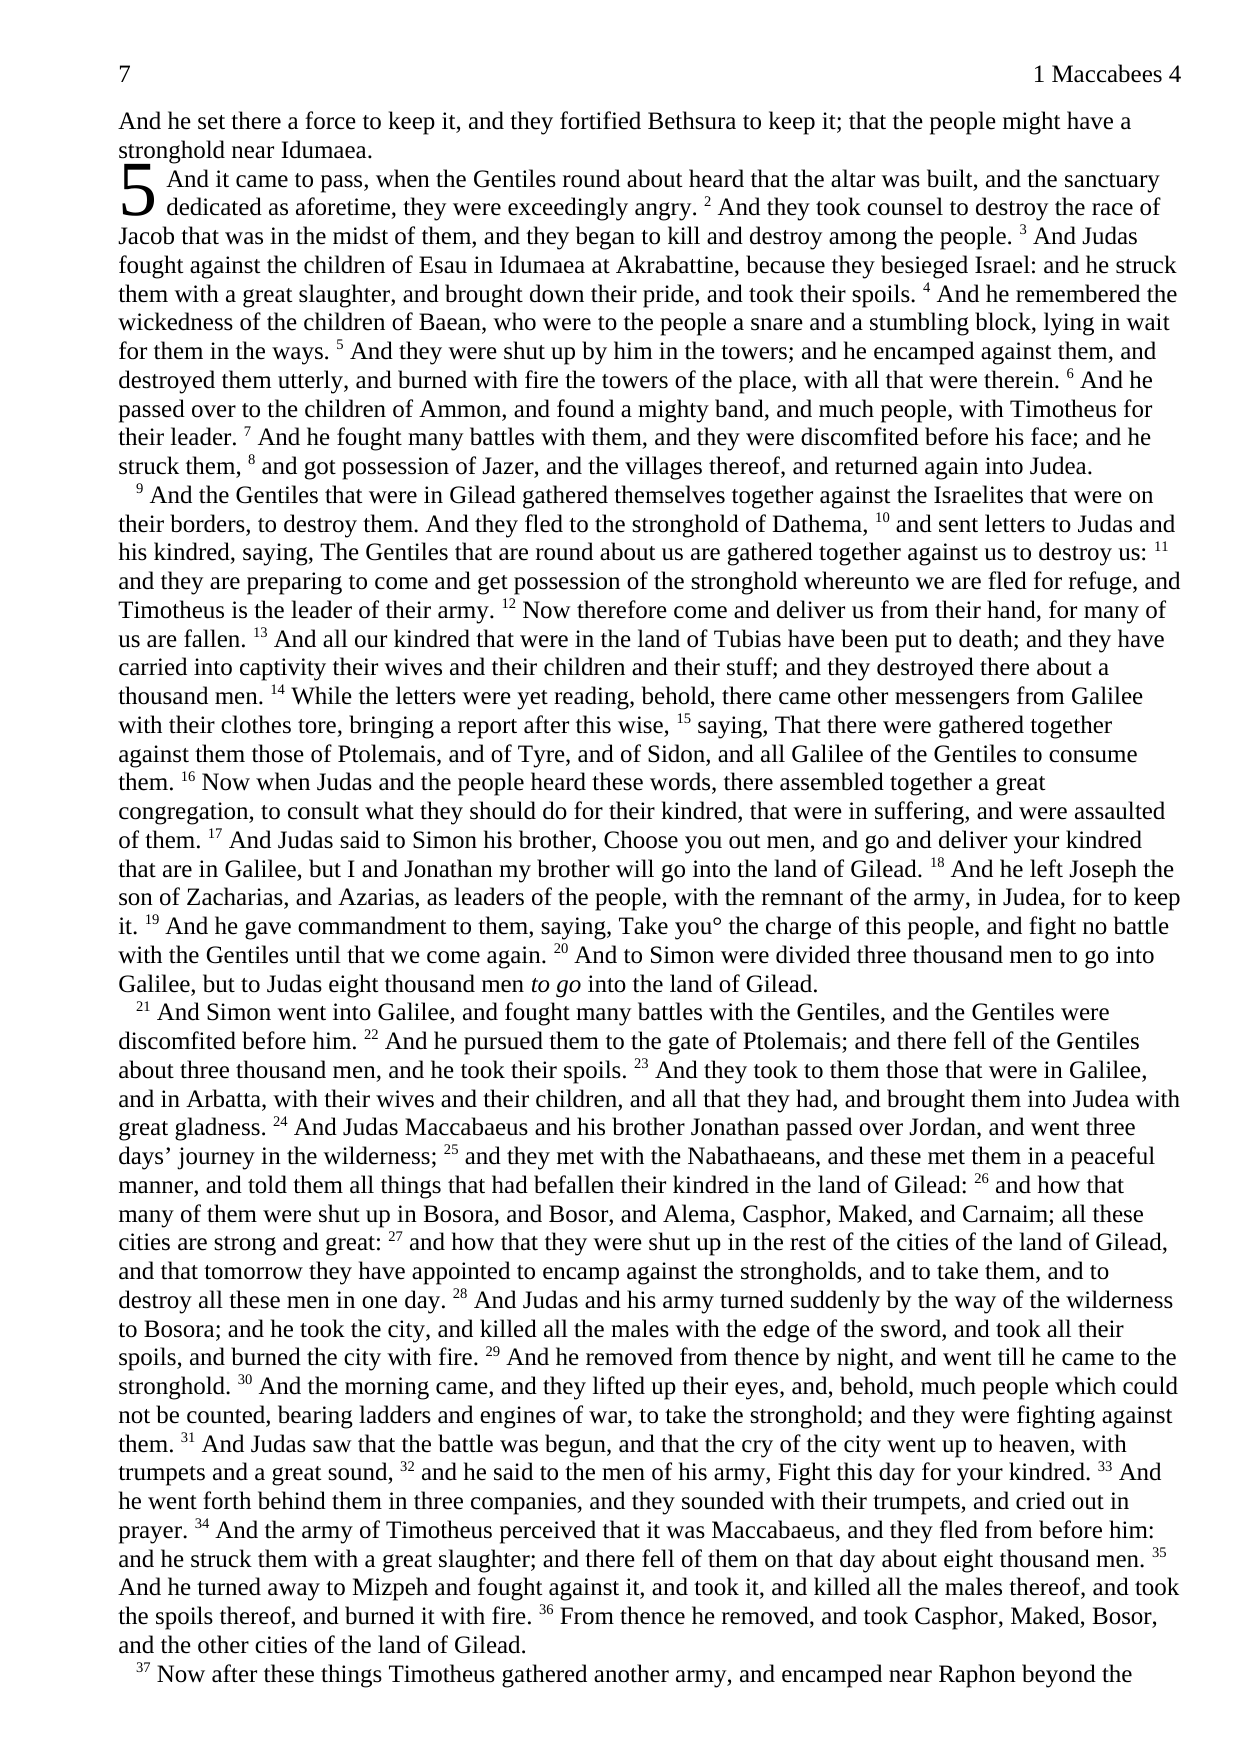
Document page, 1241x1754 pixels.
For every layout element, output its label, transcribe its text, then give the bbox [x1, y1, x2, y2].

text 9 And the Gentiles that were in Gilead gathered themselves together against the Israelites that were on their borders, to destroy them. And they fled to the stronghold of Dathema, 10 and sent letters to Judas and his kindred, saying, The Gentiles that are round about us are gathered together against us to destroy us: 11 and they are preparing to come and get possession of the stronghold whereunto we are fled for refuge, and Timotheus is the leader of their army. 12 Now therefore come and deliver us from their hand, for many of us are fallen. 13 And all our kindred that were in the land of Tubias have been put to death; and they have carried into captivity their wives and their children and their stuff; and they destroyed there about a thousand men. 14 While the letters were yet reading, behold, there came other messengers from Galilee with their clothes tore, bringing a report after this wise, 15 saying, That there were gathered together against them those of Ptolemais, and of Tyre, and of Sidon, and all Galilee of the Gentiles to consume them. 16 Now when Judas and the people heard these words, there assembled together a great congregation, to consult what they should do for their kindred, that were in suffering, and were assaulted of them. 17 And Judas said to Simon his brother, Choose you out men, and go and deliver your kindred that are in Galilee, but I and Jonathan my brother will go into the land of Gilead. 18 And he left Joseph the son of Zacharias, and Azarias, as leaders of the people, with the remnant of the army, in Judea, for to keep it. 19 And he gave commandment to them, saying, Take you° the charge of this people, and fight no battle with the Gentiles until that we come again. 20 And to Simon were divided three thousand men to go into Galilee, but to Judas eight thousand men to go into the land of Gilead. [118, 480, 1181, 997]
text 37 Now after these things Timotheus gathered another army, and encamped near Raphon beyond the [118, 1659, 1181, 1687]
text 5And it came to pass, when the Gentiles round about heard that the altar was built, and the sanctuary dedicated as aforetime, they were exceedingly angry. 2 And they took counsel to destroy the race of Jacob that was in the midst of them, and they began to kill and destroy among the people. 3 And Judas fought against the children of Esau in Idumaea at Akrabattine, because they besieged Israel: and he struck them with a great slaughter, and brought down their pride, and took their spoils. 4 And he remembered the wickedness of the children of Baean, who were to the people a snare and a stumbling block, lying in wait for them in the ways. 5 And they were shut up by him in the towers; and he encamped against them, and destroyed them utterly, and burned with fire the towers of the place, with all that were therein. 6 And he passed over to the children of Ammon, and found a mighty band, and much people, with Timotheus for their leader. 7 And he fought many battles with them, and they were discomfited before his face; and he struck them, 8 and got possession of Jazer, and the villages thereof, and returned again into Judea. [118, 164, 1181, 480]
text 21 And Simon went into Galilee, and fought many battles with the Gentiles, and the Gentiles were discomfited before him. 22 And he pursued them to the gate of Ptolemais; and there fell of the Gentiles about three thousand men, and he took their spoils. 23 And they took to them those that were in Galilee, and in Arbatta, with their wives and their children, and all that they had, and brought them into Judea with great gladness. 24 And Judas Maccabaeus and his brother Jonathan passed over Jordan, and went three days’ journey in the wilderness; 25 and they met with the Nabathaeans, and these met them in a peaceful manner, and told them all things that had befallen their kindred in the land of Gilead: 26 and how that many of them were shut up in Bosora, and Bosor, and Alema, Casphor, Maked, and Carnaim; all these cities are strong and great: 27 and how that they were shut up in the rest of the cities of the land of Gilead, and that tomorrow they have appointed to encamp against the strongholds, and to take them, and to destroy all these men in one day. 28 And Judas and his army turned suddenly by the way of the wilderness to Bosora; and he took the city, and killed all the males with the edge of the sword, and took all their spoils, and burned the city with fire. 29 And he removed from thence by night, and went till he came to the stronghold. 30 And the morning came, and they lifted up their eyes, and, behold, much people which could not be counted, bearing ladders and engines of war, to take the stronghold; and they were fighting against them. 31 And Judas saw that the battle was begun, and that the cry of the city went up to heaven, with trumpets and a great sound, 32 and he said to the men of his army, Fight this day for your kindred. 33 And he went forth behind them in three companies, and they sounded with their trumpets, and cried out in prayer. 34 And the army of Timotheus perceived that it was Maccabaeus, and they fled from before him: and he struck them with a great slaughter; and there fell of them on that day about eight thousand men. 35 And he turned away to Mizpeh and fought against it, and took it, and killed all the males thereof, and took the spoils thereof, and burned it with fire. 36 From thence he removed, and took Casphor, Maked, Bosor, and the other cities of the land of Gilead. [118, 997, 1181, 1659]
text And he set there a force to keep it, and they fortified Bethsura to keep it; that the people might have a stronghold near Idumaea. [118, 106, 1181, 164]
